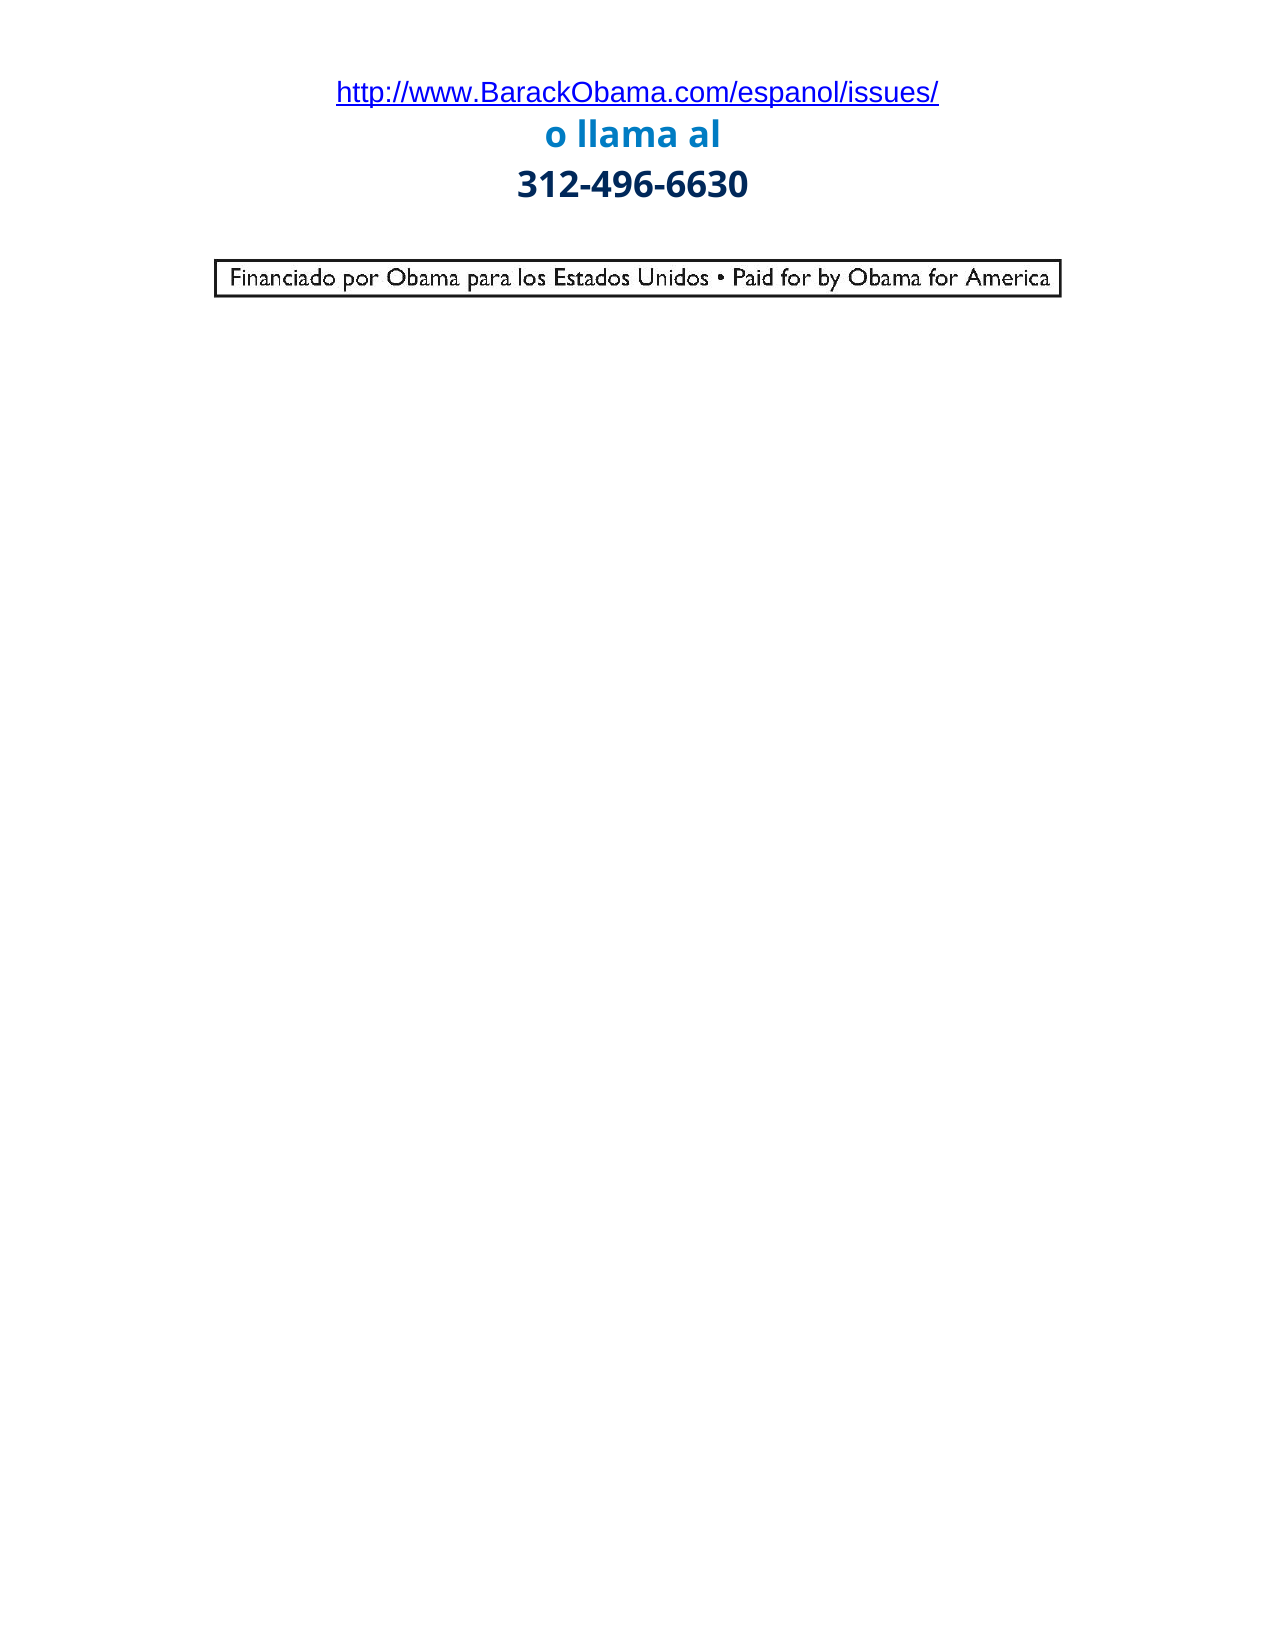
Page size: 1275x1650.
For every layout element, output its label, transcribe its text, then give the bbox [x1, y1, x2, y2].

text 312-496-6630 [112, 158, 1162, 208]
text http://www.BarackObama.com/espanol/issues/ [112, 75, 1162, 108]
picture [213, 258, 1062, 298]
text o llama al [112, 108, 1162, 158]
